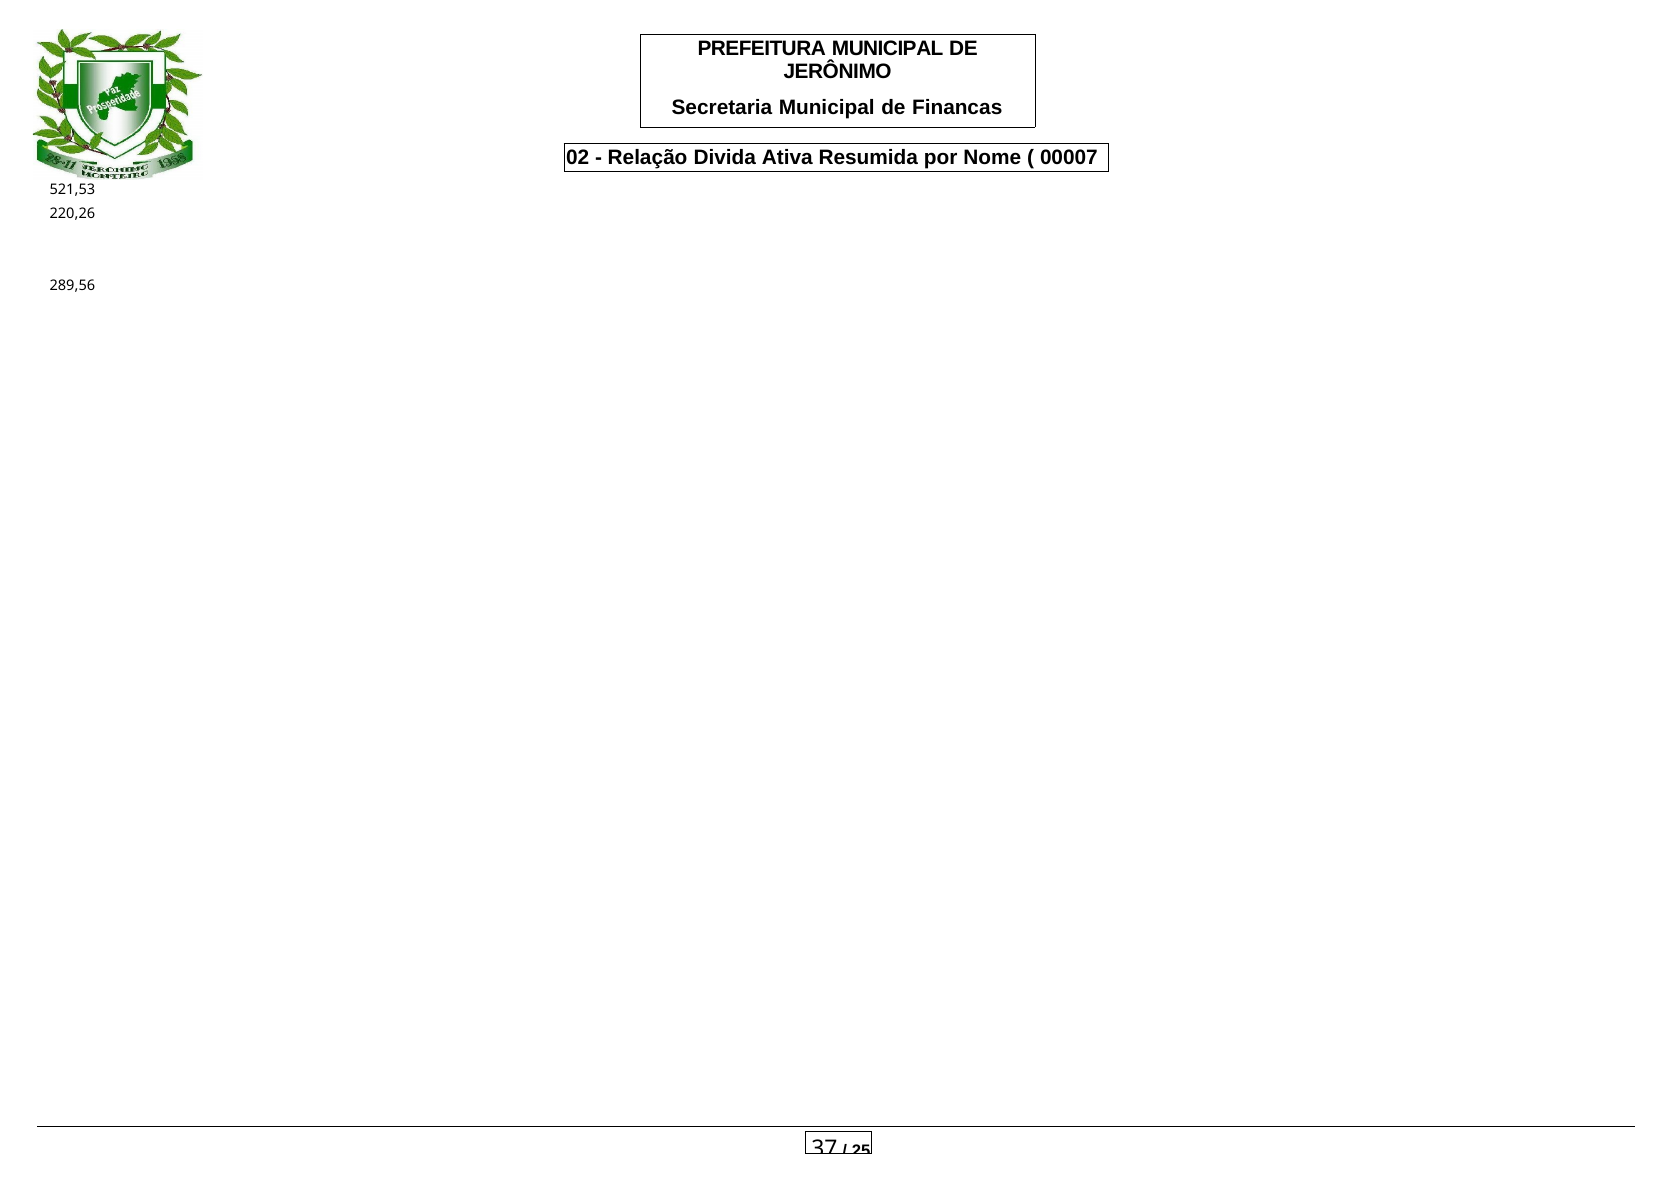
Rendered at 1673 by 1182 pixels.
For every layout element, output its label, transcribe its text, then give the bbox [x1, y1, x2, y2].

text 289,56 [49, 275, 937, 294]
text 220,26 [49, 203, 937, 222]
text 521,53 [49, 179, 937, 199]
